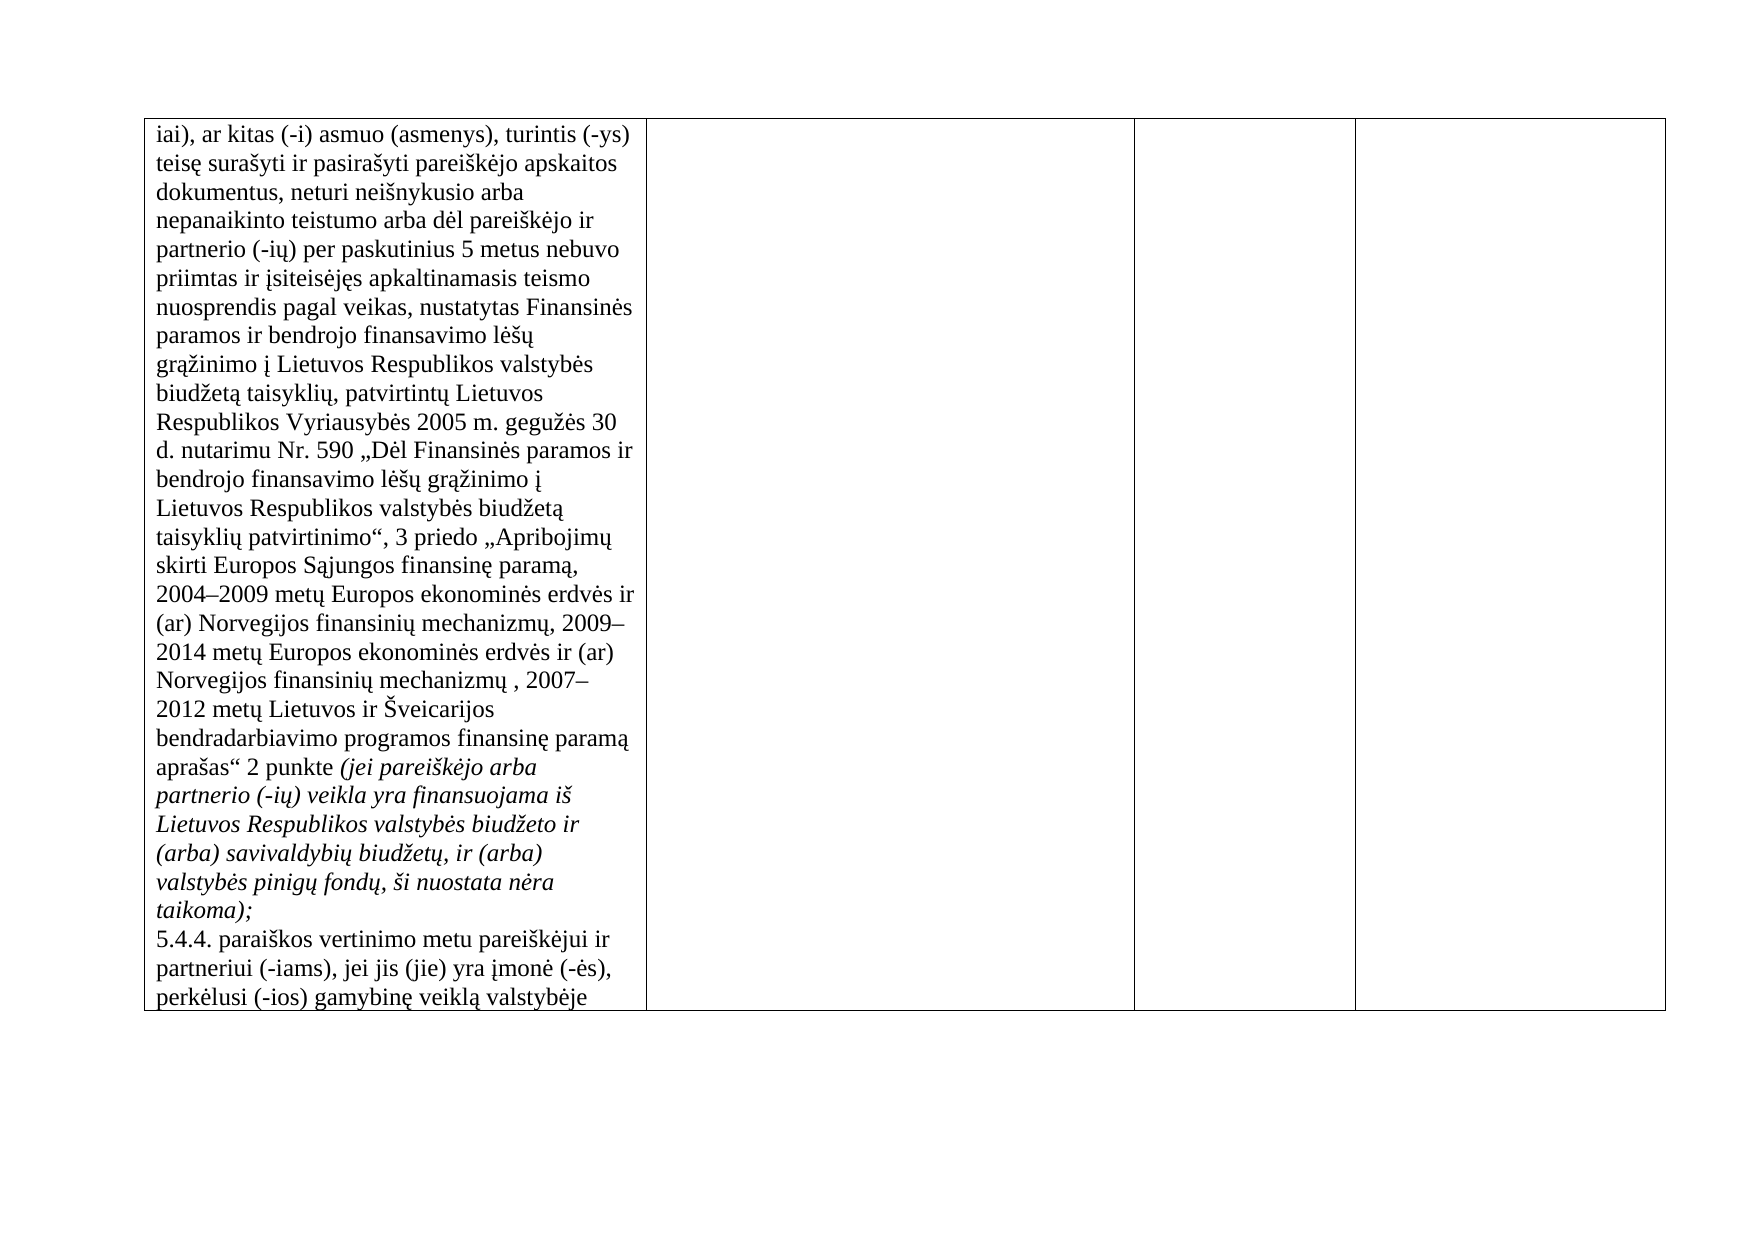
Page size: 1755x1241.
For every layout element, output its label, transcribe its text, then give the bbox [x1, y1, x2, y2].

table_cell [1356, 119, 1665, 1010]
table_cell [647, 119, 1134, 1010]
table_cell [1135, 119, 1355, 1010]
table_cell iai), ar kitas (-i) asmuo (asmenys), turintis (-ys) teisę surašyti ir pasirašyti pareiškėjo apskaitos dokumentus, neturi neišnykusio arba nepanaikinto teistumo arba dėl pareiškėjo ir partnerio (-ių) per paskutinius 5 metus nebuvo priimtas ir įsiteisėjęs apkaltinamasis teismo nuosprendis pagal veikas, nustatytas Finansinės paramos ir bendrojo finansavimo lėšų grąžinimo į Lietuvos Respublikos valstybės biudžetą taisyklių, patvirtintų Lietuvos Respublikos Vyriausybės 2005 m. gegužės 30 d. nutarimu Nr. 590 „Dėl Finansinės paramos ir bendrojo finansavimo lėšų grąžinimo į Lietuvos Respublikos valstybės biudžetą taisyklių patvirtinimo“, 3 priedo „Apribojimų skirti Europos Sąjungos finansinę paramą, 2004–2009 metų Europos ekonominės erdvės ir (ar) Norvegijos finansinių mechanizmų, 2009–2014 metų Europos ekonominės erdvės ir (ar) Norvegijos finansinių mechanizmų , 2007–2012 metų Lietuvos ir Šveicarijos bendradarbiavimo programos finansinę paramą aprašas“ 2 punkte (jei pareiškėjo arba partnerio (-ių) veikla yra finansuojama iš Lietuvos Respublikos valstybės biudžeto ir (arba) savivaldybių biudžetų, ir (arba) valstybės pinigų fondų, ši nuostata nėra taikoma); 5.4.4. paraiškos vertinimo metu pareiškėjui ir partneriui (-iams), jei jis (jie) yra įmonė (-ės), perkėlusi (-ios) gamybinę veiklą valstybėje [145, 119, 646, 1010]
